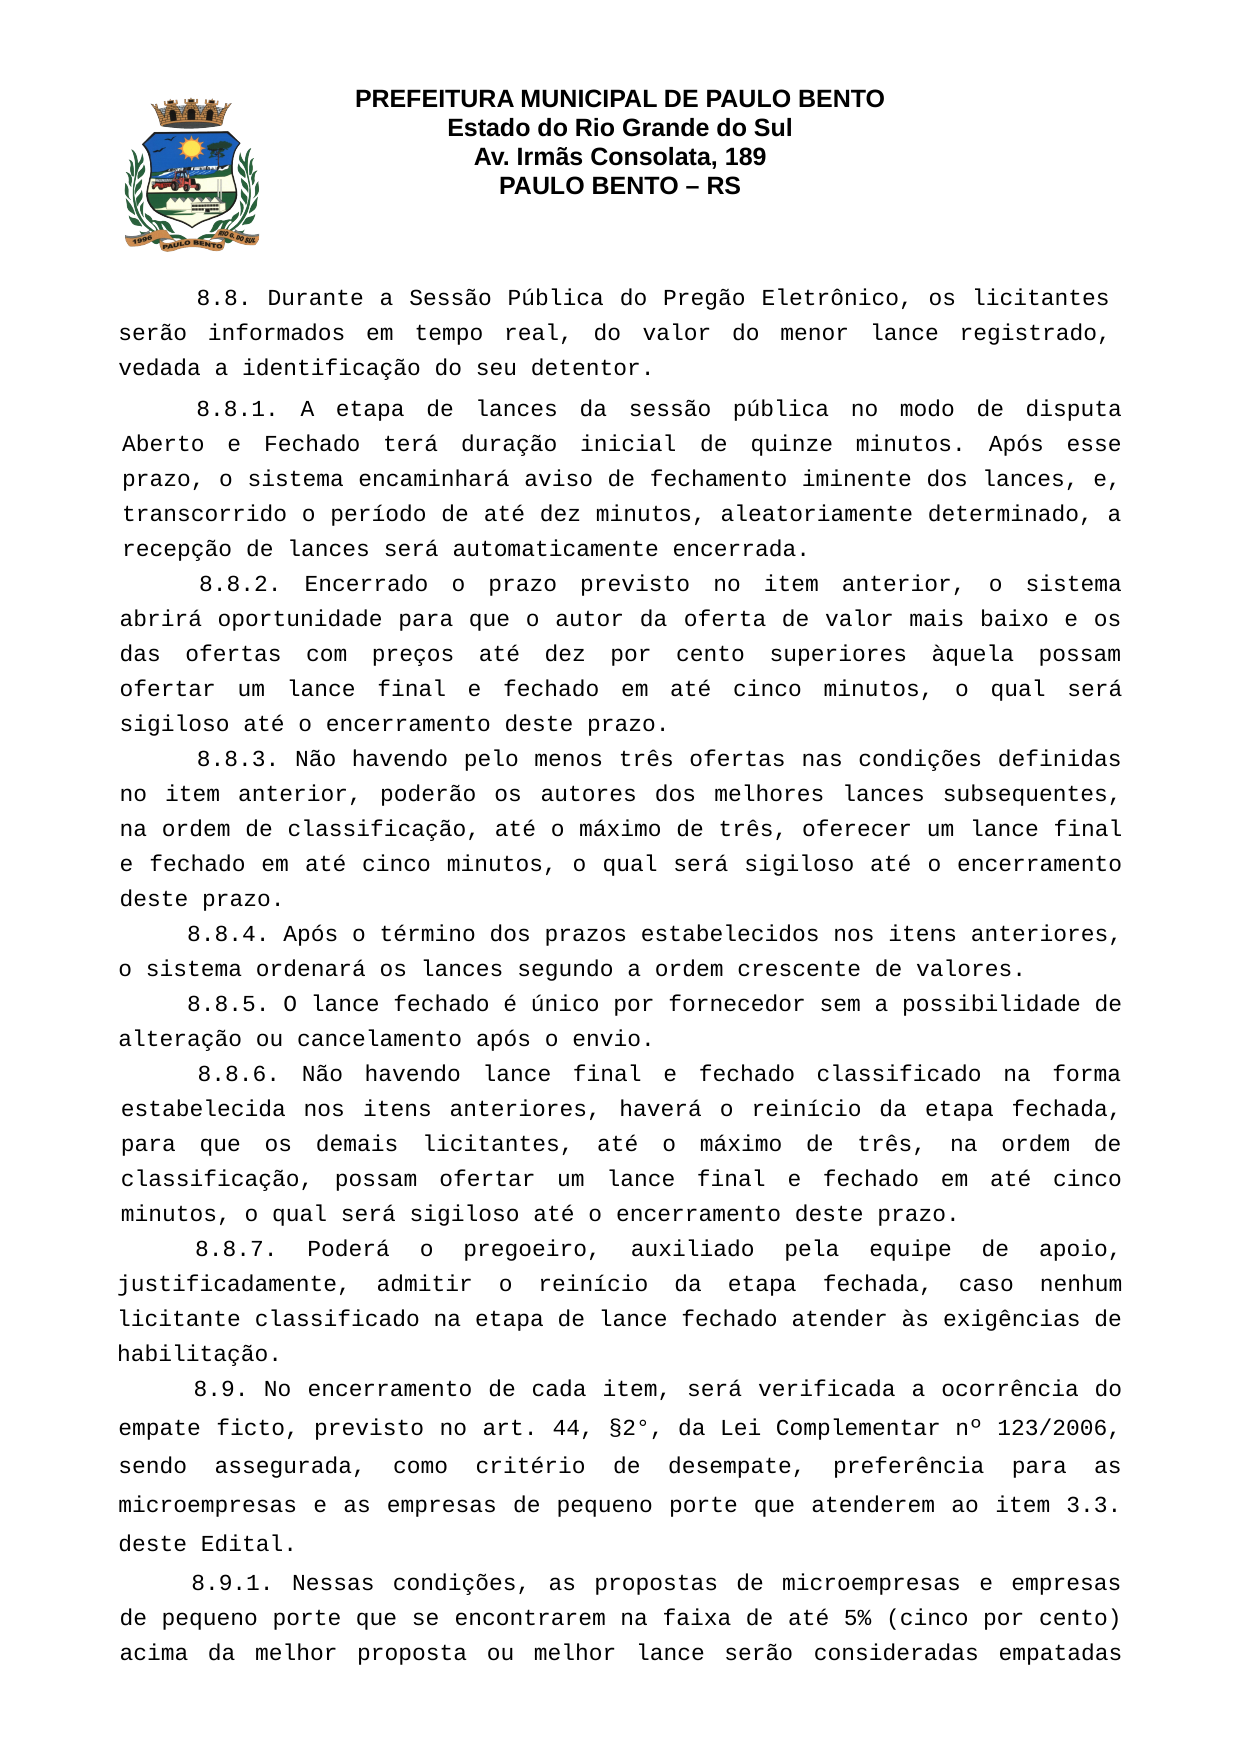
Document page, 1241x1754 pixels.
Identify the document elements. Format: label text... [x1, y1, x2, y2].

list 8.9.1. Nessas condições, as propostas de microempresas e empresas de pequeno porte que se encontrarem na faixa de até 5% (cinco por cento) acima da melhor proposta ou melhor lance serão consideradas empatadas [119, 1571, 1122, 1667]
list 8.9. No encerramento de cada item, será verificada a ocorrência do empate ficto, previsto no art. 44, §2°, da Lei Complementar nº 123/2006, sendo assegurada, como critério de desempate, preferência para as microempresas e as empresas de pequeno porte que atenderem ao item 3.3. deste Edital. [118, 1377, 1122, 1558]
list 8.8.6. Não havendo lance final e fechado classificado na forma estabelecida nos itens anteriores, haverá o reinício da etapa fechada, para que os demais licitantes, até o máximo de três, na ordem de classificação, possam ofertar um lance final e fechado em até cinco minutos, o qual será sigiloso até o encerramento deste prazo. [121, 1062, 1122, 1228]
picture [124, 97, 260, 252]
list 8.8.1. A etapa de lances da sessão pública no modo de disputa Aberto e Fechado terá duração inicial de quinze minutos. Após esse prazo, o sistema encaminhará aviso de fechamento iminente dos lances, e, transcorrido o período de até dez minutos, aleatoriamente determinado, a recepção de lances será automaticamente encerrada. [122, 397, 1122, 563]
list 8.8.7. Poderá o pregoeiro, auxiliado pela equipe de apoio, justificadamente, admitir o reinício da etapa fechada, caso nenhum licitante classificado na etapa de lance fechado atender às exigências de habilitação. [117, 1237, 1122, 1368]
list 8.8. Durante a Sessão Pública do Pregão Eletrônico, os licitantes serão informados em tempo real, do valor do menor lance registrado, vedada a identificação do seu detentor. [117, 286, 1111, 382]
list 8.8.2. Encerrado o prazo previsto no item anterior, o sistema abrirá oportunidade para que o autor da oferta de valor mais baixo e os das ofertas com preços até dez por cento superiores àquela possam ofertar um lance final e fechado em até cinco minutos, o qual será sigiloso até o encerramento deste prazo. [119, 572, 1122, 738]
list 8.8.4. Após o término dos prazos estabelecidos nos itens anteriores, o sistema ordenará os lances segundo a ordem crescente de valores. [118, 922, 1122, 983]
list 8.8.3. Não havendo pelo menos três ofertas nas condições definidas no item anterior, poderão os autores dos melhores lances subsequentes, na ordem de classificação, até o máximo de três, oferecer um lance final e fechado em até cinco minutos, o qual será sigiloso até o encerramento deste prazo. [118, 747, 1122, 913]
list 8.8.5. O lance fechado é único por fornecedor sem a possibilidade de alteração ou cancelamento após o envio. [118, 992, 1122, 1053]
